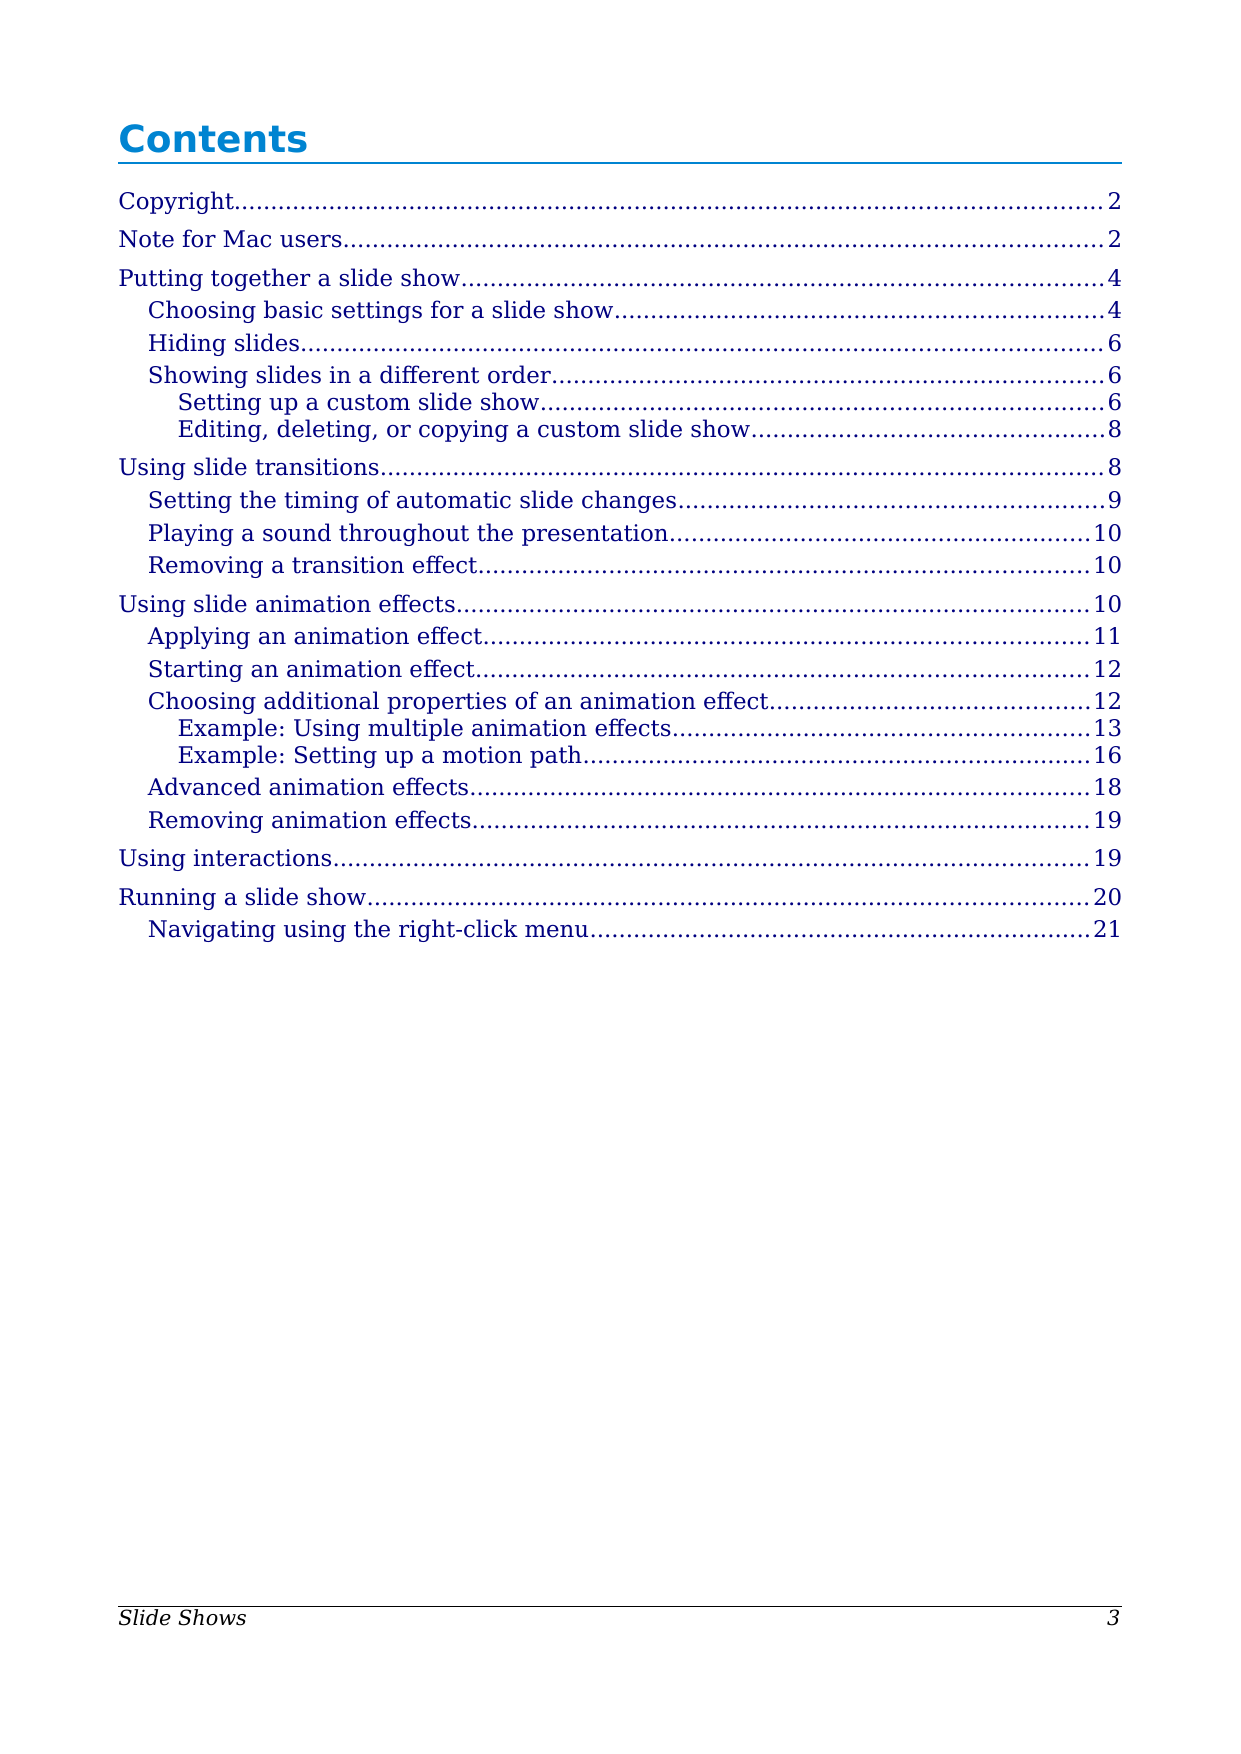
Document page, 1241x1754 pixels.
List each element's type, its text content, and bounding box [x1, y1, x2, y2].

text Setting the timing of automatic slide changes 9 [148, 487, 1122, 514]
text Starting an animation effect 12 [148, 656, 1122, 683]
text Playing a sound throughout the presentation 10 [148, 520, 1122, 546]
text Advanced animation effects 18 [148, 774, 1122, 801]
text Removing a transition effect 10 [148, 552, 1122, 579]
text Putting together a slide show 4 [118, 265, 1122, 292]
text Using slide animation effects 10 [118, 591, 1122, 617]
text Running a slide show 20 [118, 884, 1122, 911]
text Setting up a custom slide show 6 [177, 389, 1122, 416]
text Contents [118, 118, 1122, 162]
text Using interactions 19 [118, 846, 1122, 872]
text Choosing basic settings for a slide show 4 [148, 297, 1122, 324]
text Note for Mac users 2 [118, 226, 1122, 253]
text Copyright 2 [118, 188, 1122, 215]
text Choosing additional properties of an animation effect 12 [148, 688, 1122, 715]
text Showing slides in a different order 6 [148, 363, 1122, 389]
text Editing, deleting, or copying a custom slide show 8 [177, 416, 1122, 443]
text Removing animation effects 19 [148, 807, 1122, 834]
text Using slide transitions 8 [118, 454, 1122, 481]
text Navigating using the right-click menu 21 [148, 917, 1122, 943]
text Applying an animation effect 11 [148, 623, 1122, 650]
text Example: Setting up a motion path 16 [177, 742, 1122, 768]
text Hiding slides 6 [148, 330, 1122, 357]
text Example: Using multiple animation effects 13 [177, 715, 1122, 742]
